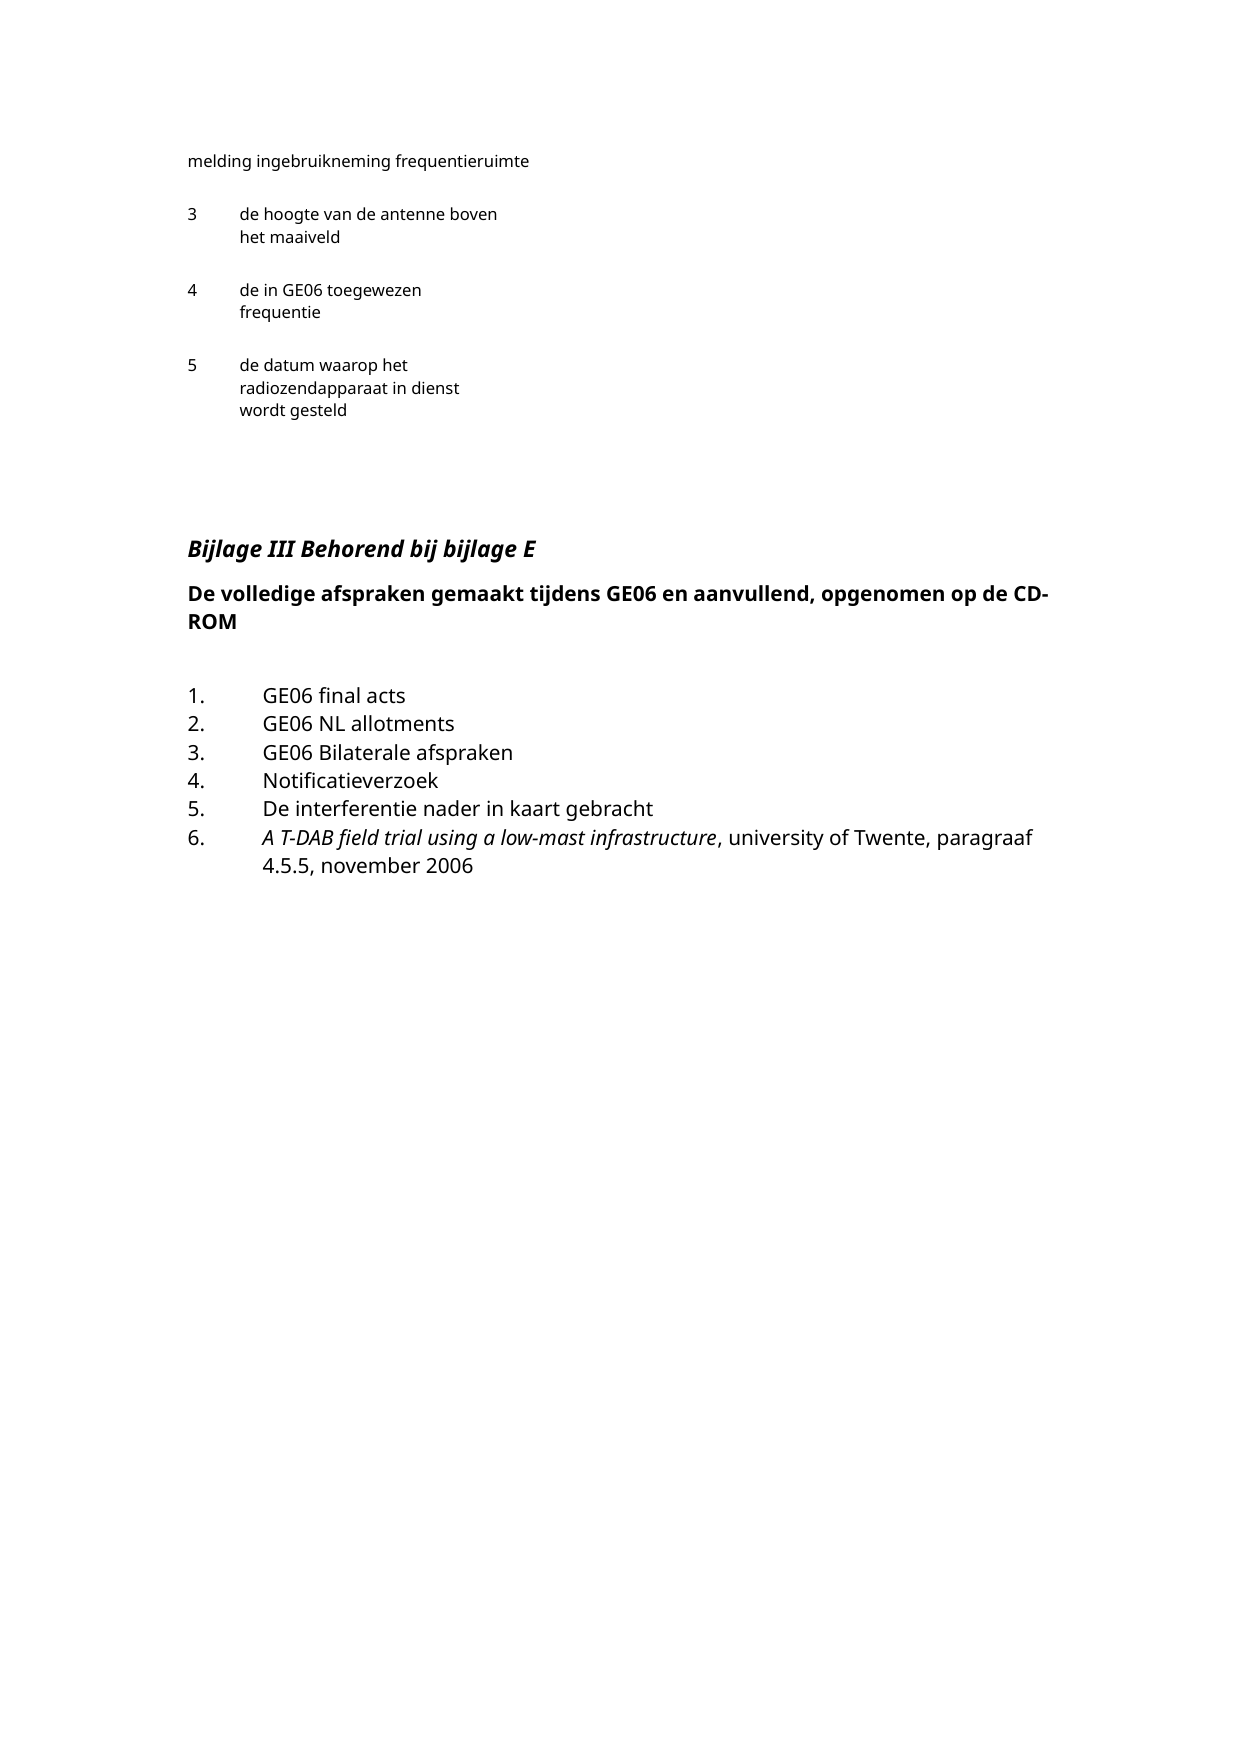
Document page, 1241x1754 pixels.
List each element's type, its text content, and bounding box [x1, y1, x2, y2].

table_cell [499, 278, 1053, 353]
table_header melding ingebruikneming frequentieruimte [188, 150, 1053, 203]
table_cell de in GE06 toegewezen frequentie [239, 278, 499, 353]
list Notificatieverzoek [187, 766, 1053, 794]
list GE06 final acts [187, 681, 1053, 709]
table_cell 3 [188, 203, 239, 278]
table_cell [499, 203, 1053, 278]
table_cell 5 [188, 354, 239, 452]
text De volledige afspraken gemaakt tijdens GE06 en aanvullend, opgenomen op de CD-ROM [187, 579, 1053, 636]
subtitle Bijlage III Behorend bij bijlage E [187, 533, 1053, 564]
list De interferentie nader in kaart gebracht [187, 794, 1053, 823]
table_cell 4 [188, 278, 239, 353]
table_cell de datum waarop het radiozendapparaat in dienst wordt gesteld [239, 354, 499, 452]
list GE06 Bilaterale afspraken [187, 738, 1053, 766]
list A T-DAB field trial using a low-mast infrastructure, university of Twente, paragraaf 4.5.5, november 2006 [187, 823, 1053, 880]
table_cell de hoogte van de antenne boven het maaiveld [239, 203, 499, 278]
table_cell [499, 354, 1053, 452]
list GE06 NL allotments [187, 709, 1053, 738]
